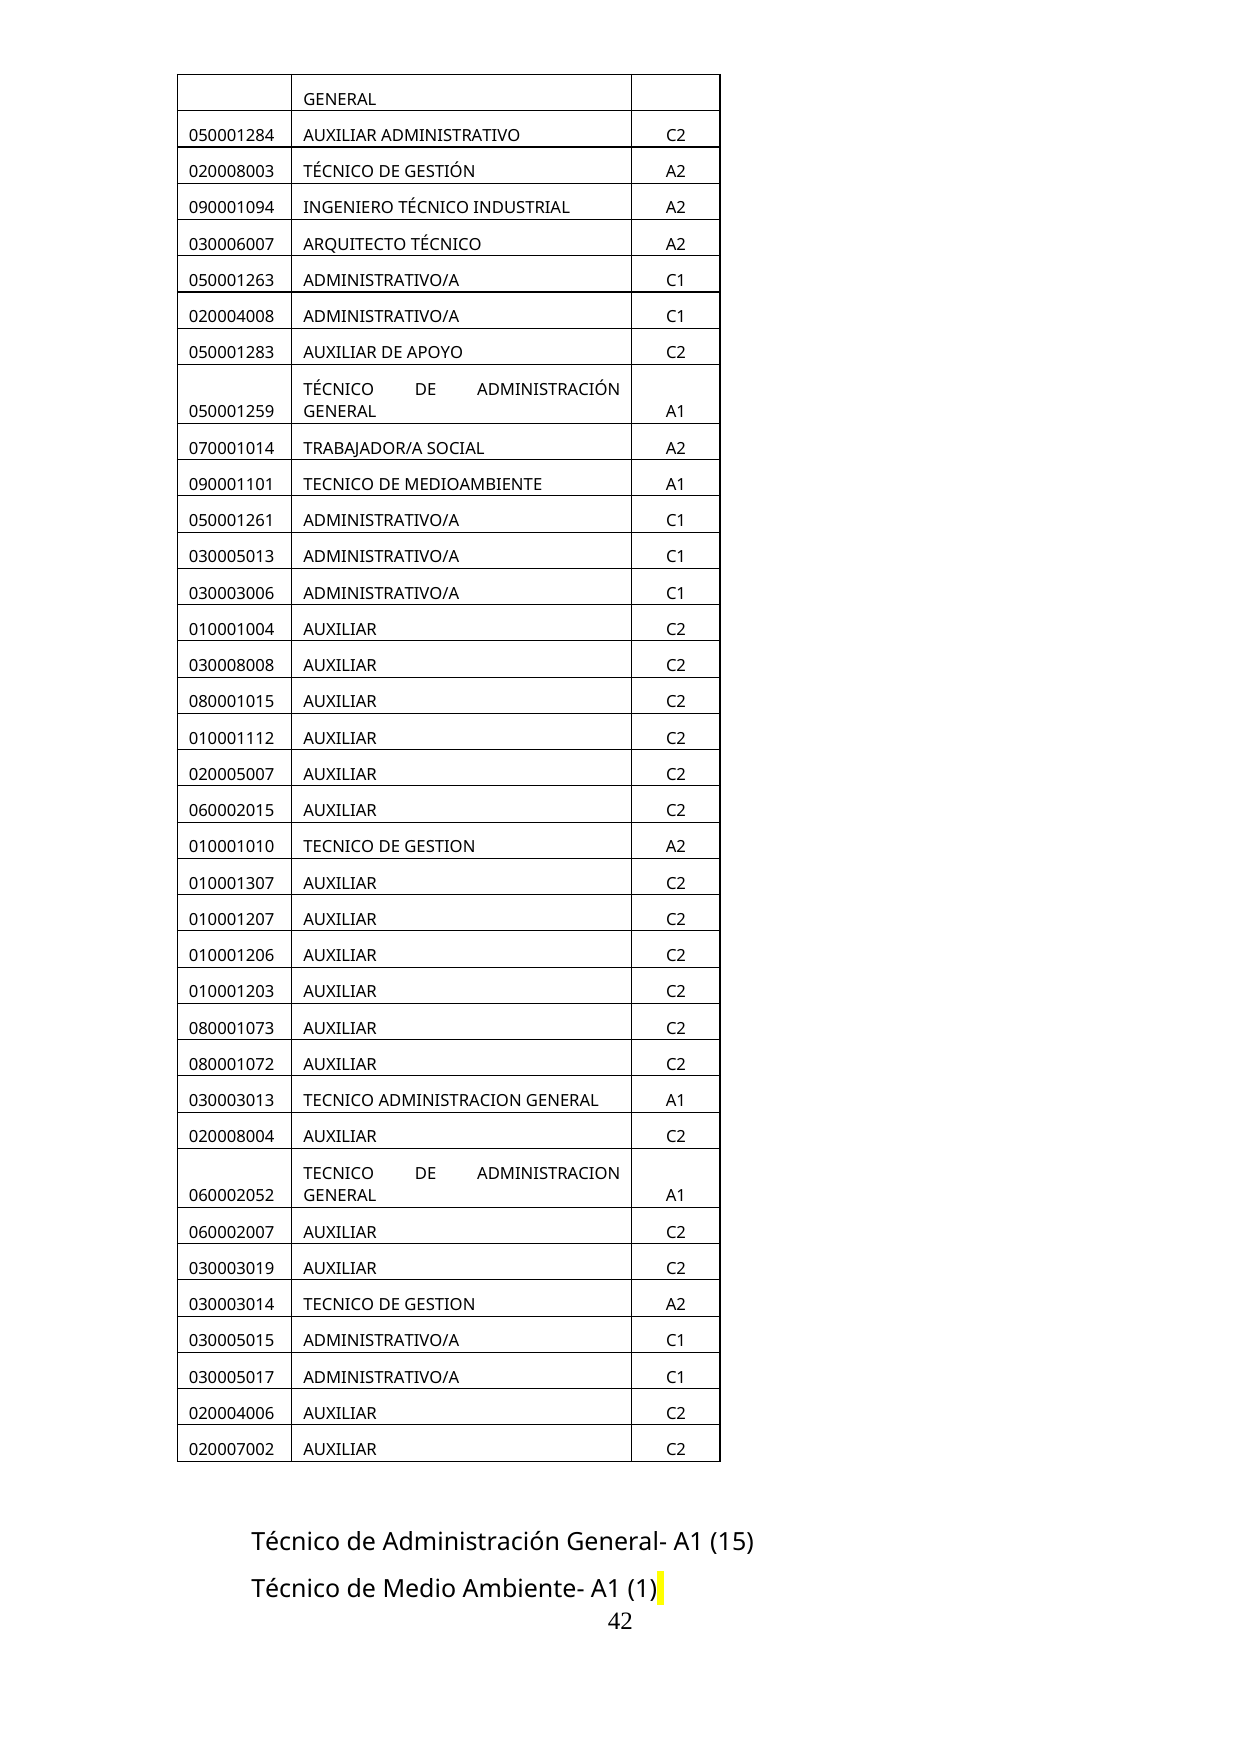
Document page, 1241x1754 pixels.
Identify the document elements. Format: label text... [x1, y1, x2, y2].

table_cell C1 [632, 256, 719, 291]
table_cell A2 [632, 148, 719, 183]
table_cell C2 [632, 1004, 719, 1039]
table_cell 020004006 [178, 1389, 291, 1424]
table_cell AUXILIAR [292, 750, 631, 785]
table_cell A1 [632, 1149, 719, 1207]
table_cell 010001203 [178, 968, 291, 1003]
table_cell C2 [632, 750, 719, 785]
table_cell AUXILIAR [292, 1004, 631, 1039]
table_cell TRABAJADOR/A SOCIAL [292, 424, 631, 459]
table_cell AUXILIAR [292, 931, 631, 967]
table_cell AUXILIAR [292, 714, 631, 749]
table_cell AUXILIAR [292, 1113, 631, 1148]
table_cell [632, 75, 719, 110]
table_cell 060002052 [178, 1149, 291, 1207]
table_cell C2 [632, 678, 719, 713]
table_cell AUXILIAR [292, 1389, 631, 1424]
table_cell 030005013 [178, 533, 291, 568]
table_cell C2 [632, 1040, 719, 1075]
table_cell C2 [632, 111, 719, 146]
table_cell C2 [632, 1208, 719, 1243]
table_cell AUXILIAR [292, 1208, 631, 1243]
table_cell ARQUITECTO TÉCNICO [292, 220, 631, 255]
table_cell AUXILIAR [292, 678, 631, 713]
table_cell 010001112 [178, 714, 291, 749]
table_cell C1 [632, 293, 719, 328]
table_cell 090001094 [178, 184, 291, 219]
table_cell 050001259 [178, 365, 291, 423]
table_cell 020004008 [178, 293, 291, 328]
table_cell C1 [632, 533, 719, 568]
table_cell C2 [632, 605, 719, 640]
table_cell TECNICO ADMINISTRACION GENERAL [292, 1076, 631, 1112]
table_cell C2 [632, 1244, 719, 1279]
table_cell 030008008 [178, 641, 291, 677]
table_cell C2 [632, 714, 719, 749]
table_cell 020005007 [178, 750, 291, 785]
table_cell 010001206 [178, 931, 291, 967]
table_cell ADMINISTRATIVO/A [292, 533, 631, 568]
table_cell TECNICO DE MEDIOAMBIENTE [292, 460, 631, 495]
table_cell A1 [632, 365, 719, 423]
table_cell C2 [632, 1389, 719, 1424]
table_cell C2 [632, 931, 719, 967]
table_cell 030003013 [178, 1076, 291, 1112]
table_cell A2 [632, 184, 719, 219]
table_cell TECNICO DE ADMINISTRACION GENERAL [292, 1149, 631, 1207]
table_cell 030003019 [178, 1244, 291, 1279]
table_cell C1 [632, 569, 719, 604]
table_cell AUXILIAR [292, 1244, 631, 1279]
table_cell 010001307 [178, 859, 291, 894]
table_cell 060002007 [178, 1208, 291, 1243]
table_cell AUXILIAR [292, 968, 631, 1003]
text Técnico de Medio Ambiente- A1 (1) [251, 1571, 1063, 1605]
table_cell 030005015 [178, 1317, 291, 1352]
table_cell 030003014 [178, 1280, 291, 1316]
table_cell 020008003 [178, 148, 291, 183]
table_cell [178, 75, 291, 110]
table_cell 020008004 [178, 1113, 291, 1148]
table_cell 050001284 [178, 111, 291, 146]
table_cell AUXILIAR [292, 859, 631, 894]
table_cell A1 [632, 1076, 719, 1112]
table_cell 060002015 [178, 786, 291, 822]
table_cell C2 [632, 329, 719, 364]
table_cell AUXILIAR ADMINISTRATIVO [292, 111, 631, 146]
table_cell C2 [632, 859, 719, 894]
table_cell A2 [632, 1280, 719, 1316]
table_cell GENERAL [292, 75, 631, 110]
table_cell 010001004 [178, 605, 291, 640]
table_cell TECNICO DE GESTION [292, 1280, 631, 1316]
table_cell 080001073 [178, 1004, 291, 1039]
table_cell AUXILIAR [292, 786, 631, 822]
table_cell AUXILIAR DE APOYO [292, 329, 631, 364]
table_cell TÉCNICO DE ADMINISTRACIÓN GENERAL [292, 365, 631, 423]
table_cell ADMINISTRATIVO/A [292, 569, 631, 604]
table_cell C1 [632, 1317, 719, 1352]
table_cell TÉCNICO DE GESTIÓN [292, 148, 631, 183]
table_cell 070001014 [178, 424, 291, 459]
table_cell C1 [632, 496, 719, 532]
table_cell ADMINISTRATIVO/A [292, 496, 631, 532]
table_cell TECNICO DE GESTION [292, 823, 631, 858]
table_cell 010001207 [178, 895, 291, 930]
table_cell ADMINISTRATIVO/A [292, 1353, 631, 1388]
table_cell AUXILIAR [292, 1040, 631, 1075]
table_cell 030003006 [178, 569, 291, 604]
table_cell AUXILIAR [292, 605, 631, 640]
table_cell A2 [632, 220, 719, 255]
table_cell C2 [632, 641, 719, 677]
table_cell A2 [632, 823, 719, 858]
table_cell 080001072 [178, 1040, 291, 1075]
table_cell A1 [632, 460, 719, 495]
text Técnico de Administración General- A1 (15) [251, 1524, 1063, 1558]
table_cell 050001261 [178, 496, 291, 532]
table_cell ADMINISTRATIVO/A [292, 293, 631, 328]
table_cell 010001010 [178, 823, 291, 858]
table_cell AUXILIAR [292, 1425, 631, 1461]
table_cell C2 [632, 968, 719, 1003]
table_cell 050001283 [178, 329, 291, 364]
table_cell AUXILIAR [292, 641, 631, 677]
table_cell C2 [632, 1113, 719, 1148]
table_cell C1 [632, 1353, 719, 1388]
table_cell 030006007 [178, 220, 291, 255]
table_cell 080001015 [178, 678, 291, 713]
table_cell 090001101 [178, 460, 291, 495]
table_cell ADMINISTRATIVO/A [292, 256, 631, 291]
table_cell ADMINISTRATIVO/A [292, 1317, 631, 1352]
table_cell C2 [632, 895, 719, 930]
table_cell C2 [632, 1425, 719, 1461]
table_cell AUXILIAR [292, 895, 631, 930]
table_cell INGENIERO TÉCNICO INDUSTRIAL [292, 184, 631, 219]
table_cell 050001263 [178, 256, 291, 291]
table_cell 030005017 [178, 1353, 291, 1388]
table_cell 020007002 [178, 1425, 291, 1461]
table_cell C2 [632, 786, 719, 822]
table_cell A2 [632, 424, 719, 459]
